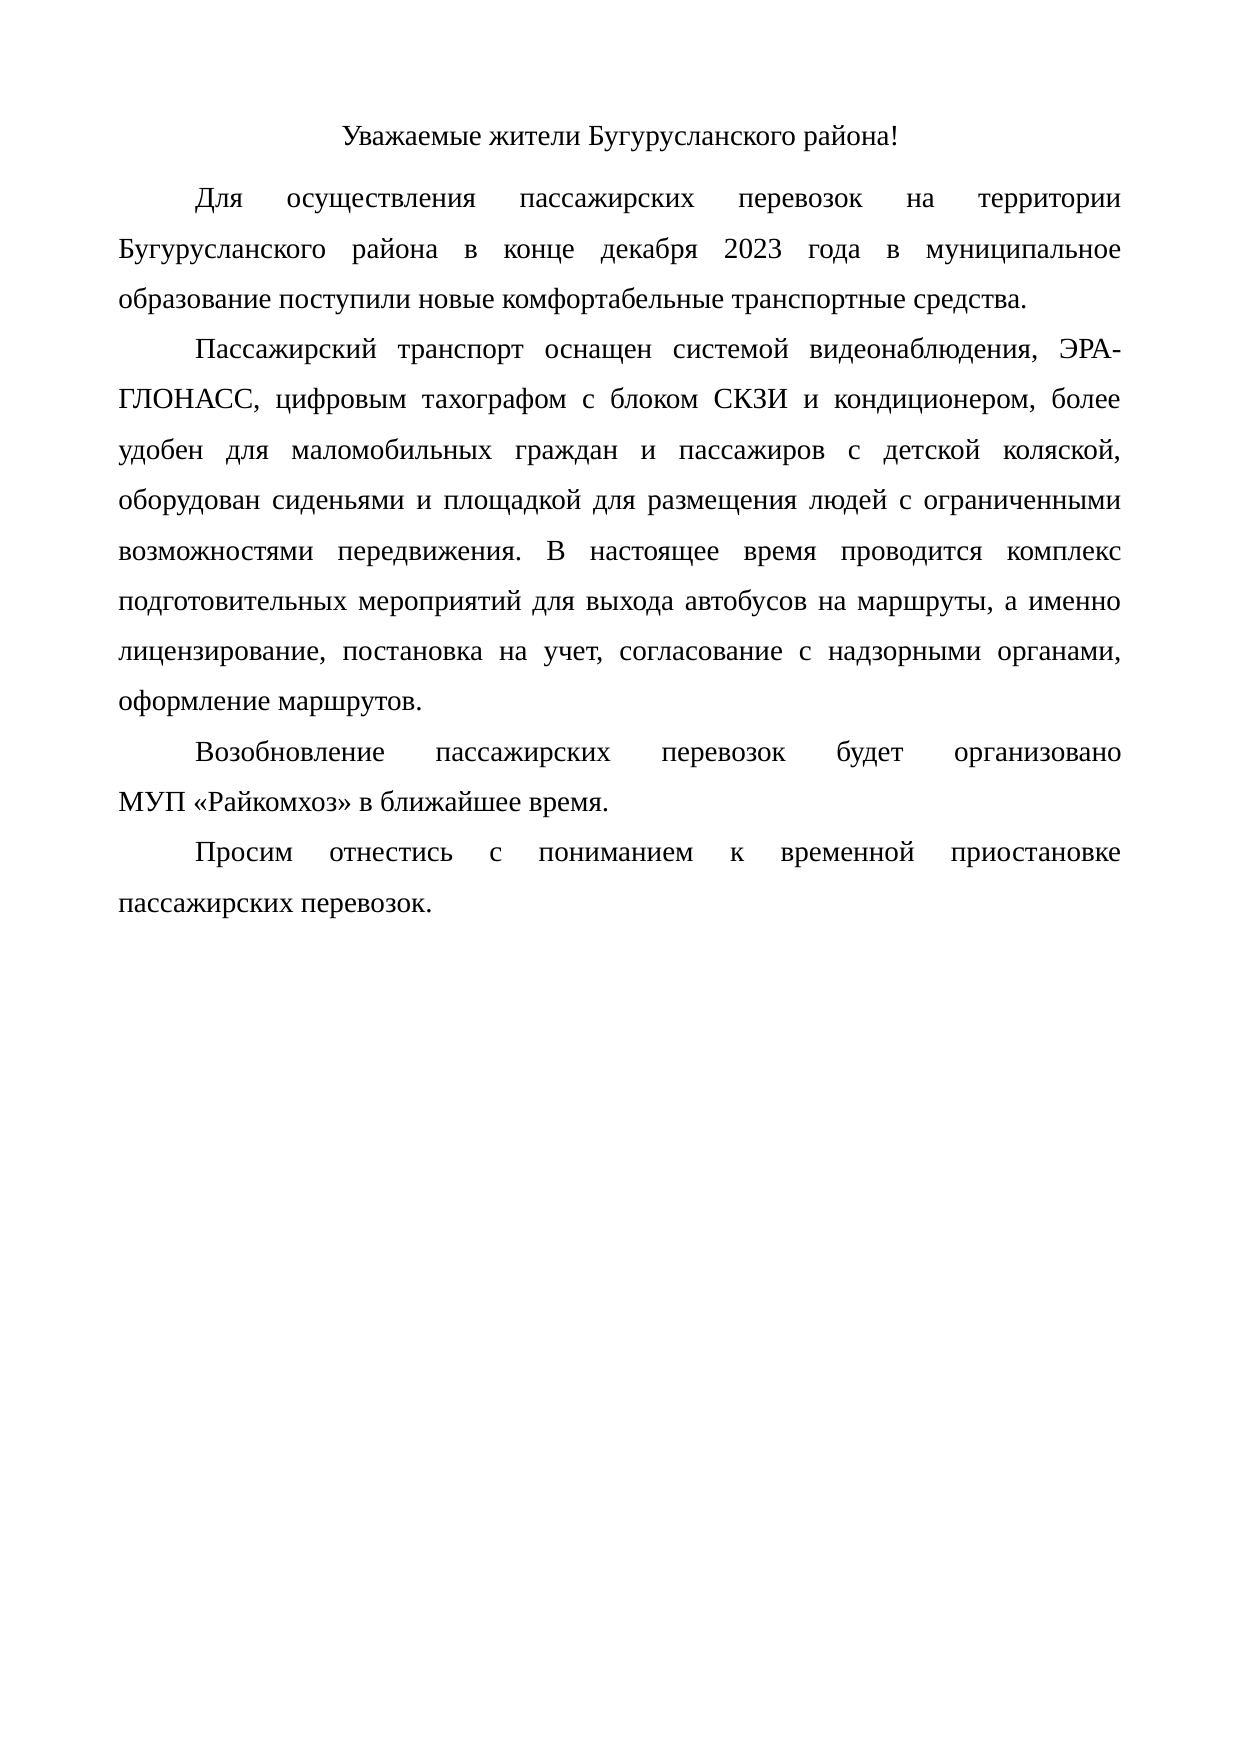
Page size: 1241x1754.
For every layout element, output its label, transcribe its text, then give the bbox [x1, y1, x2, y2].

text Возобновление пассажирских перевозок будет организовано МУП «Райкомхоз» в ближайшее время. [118, 734, 1122, 818]
text Уважаемые жители Бугурусланского района! [118, 118, 1122, 152]
text Для осуществления пассажирских перевозок на территории Бугурусланского района в конце декабря 2023 года в муниципальное образование поступили новые комфортабельные транспортные средства. [118, 180, 1122, 314]
text Пассажирский транспорт оснащен системой видеонаблюдения, ЭРА-ГЛОНАСС, цифровым тахографом с блоком СКЗИ и кондиционером, более удобен для маломобильных граждан и пассажиров с детской коляской, оборудован сиденьями и площадкой для размещения людей с ограниченными возможностями передвижения. В настоящее время проводится комплекс подготовительных мероприятий для выхода автобусов на маршруты, а именно лицензирование, постановка на учет, согласование с надзорными органами, оформление маршрутов. [118, 331, 1122, 717]
text Просим отнестись с пониманием к временной приостановке пассажирских перевозок. [118, 834, 1122, 918]
